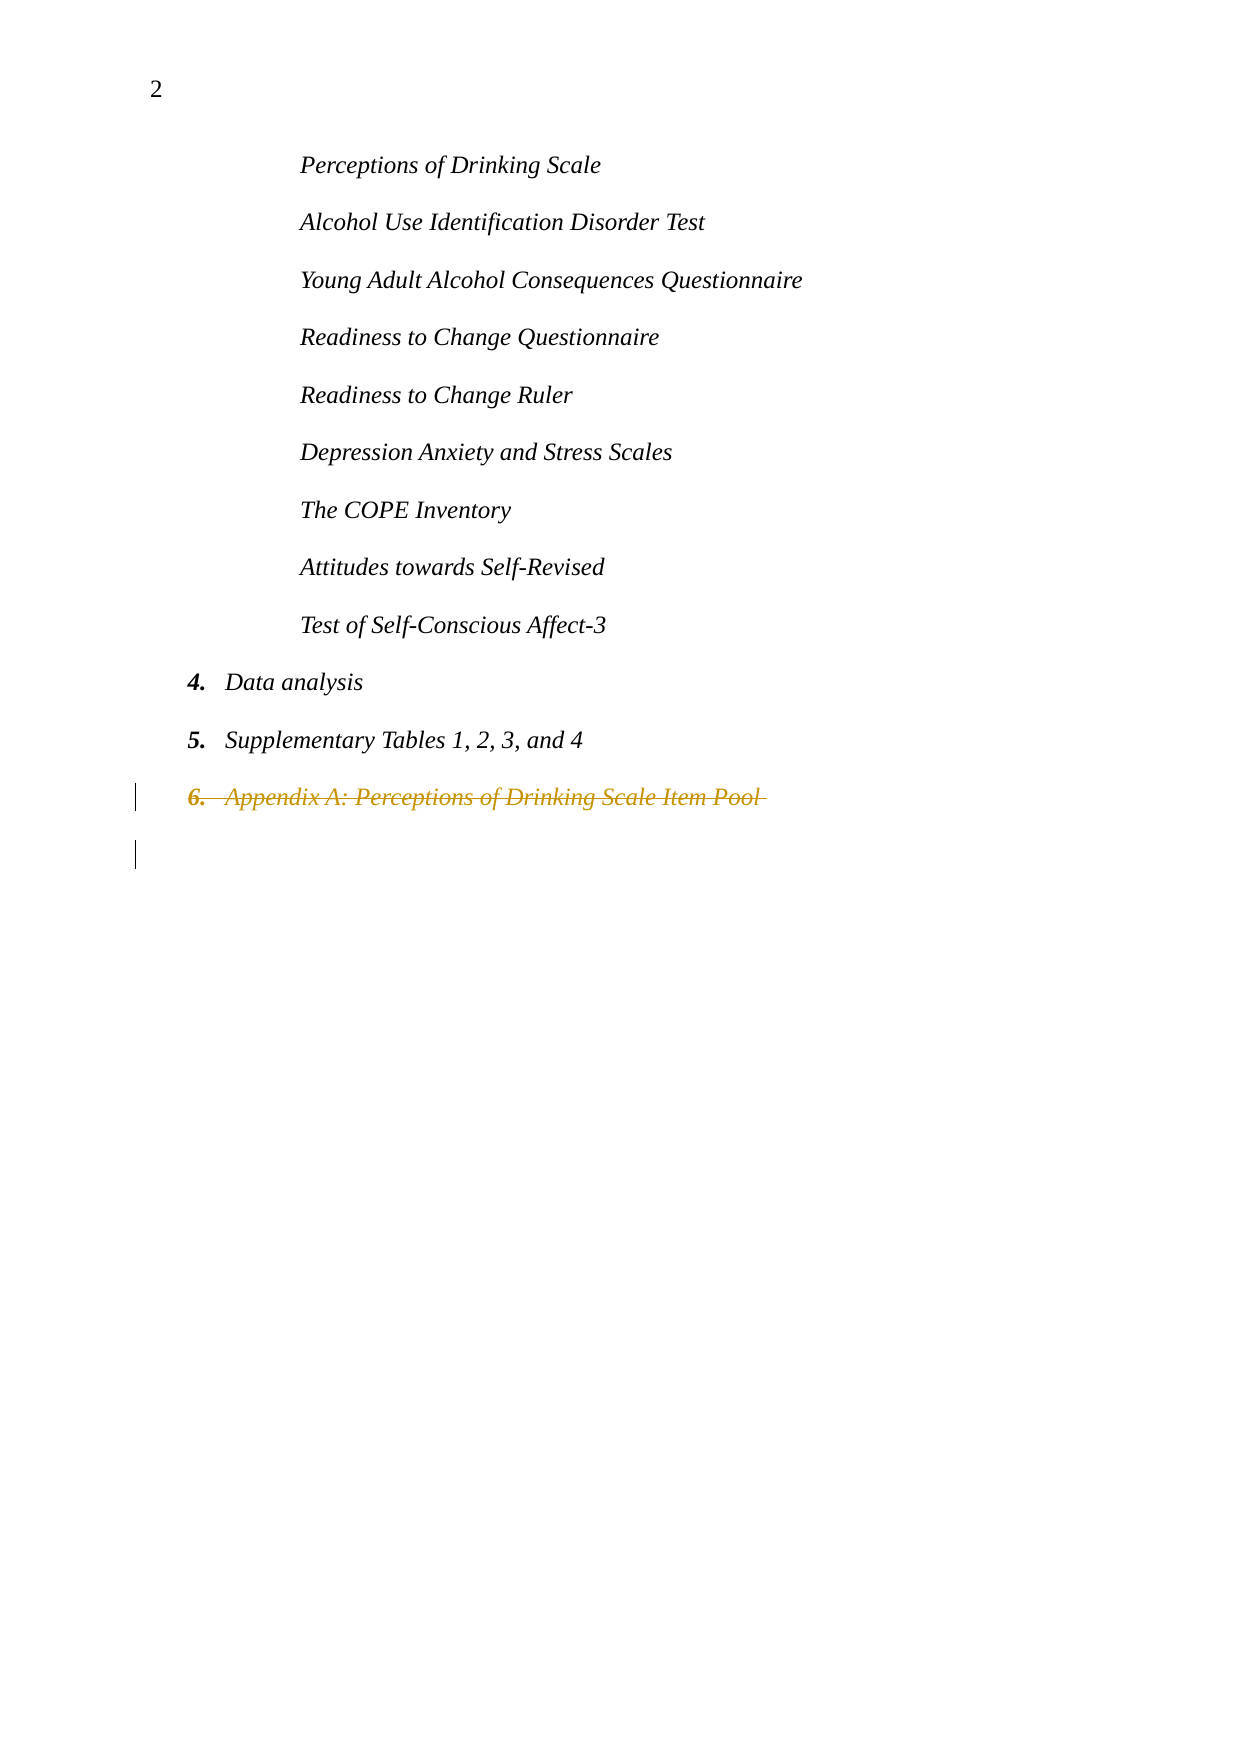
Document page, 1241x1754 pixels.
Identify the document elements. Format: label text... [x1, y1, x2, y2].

text Young Adult Alcohol Consequences Questionnaire [225, 265, 1090, 294]
text Readiness to Change Questionnaire [225, 322, 1090, 351]
list Data analysis [187, 667, 1090, 696]
text The COPE Inventory [225, 495, 1090, 524]
list Supplementary Tables 1, 2, 3, and 4 [187, 725, 1090, 754]
text Alcohol Use Identification Disorder Test [225, 207, 1090, 236]
text Attitudes towards Self-Revised [225, 552, 1090, 581]
text Perceptions of Drinking Scale [225, 150, 1090, 179]
text Depression Anxiety and Stress Scales [225, 437, 1090, 466]
text Readiness to Change Ruler [225, 380, 1090, 409]
text Test of Self-Conscious Affect-3 [225, 610, 1090, 639]
